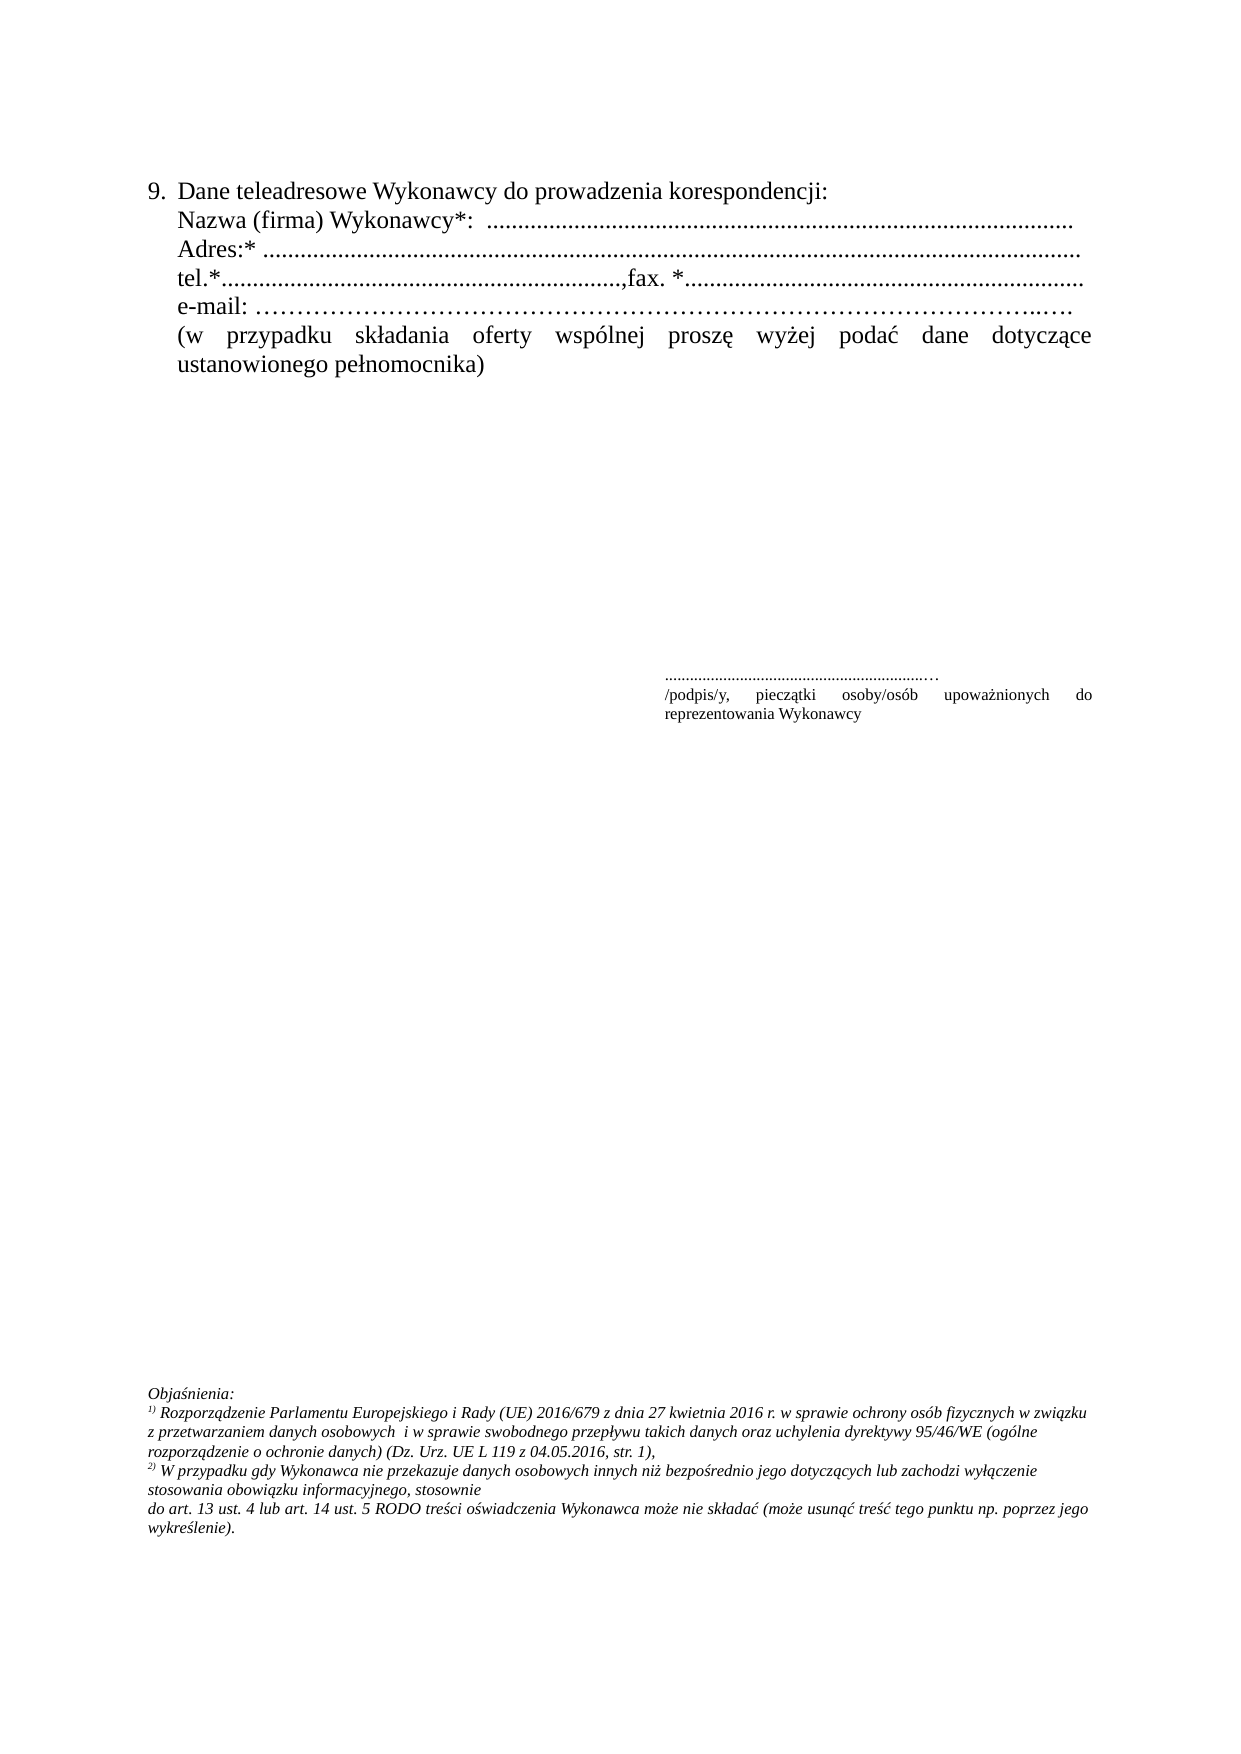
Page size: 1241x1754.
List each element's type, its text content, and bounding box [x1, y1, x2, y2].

text Objaśnienia: [148, 1384, 1093, 1403]
text e-mail: …………………………………………………………………………………..…. [177, 291, 1093, 320]
text tel.*................................................................,fax. *................................................................ [177, 263, 1093, 291]
list Dane teleadresowe Wykonawcy do prowadzenia korespondencji: [148, 176, 1093, 205]
text 1) Rozporządzenie Parlamentu Europejskiego i Rady (UE) 2016/679 z dnia 27 kwietnia 2016 r. w sprawie ochrony osób fizycznych w związku z przetwarzaniem danych osobowych i w sprawie swobodnego przepływu takich danych oraz uchylenia dyrektywy 95/46/WE (ogólne rozporządzenie o ochronie danych) (Dz. Urz. UE L 119 z 04.05.2016, str. 1), [148, 1403, 1093, 1461]
text Adres:* ................................................................................................................................... [177, 234, 1093, 263]
text 2) W przypadku gdy Wykonawca nie przekazuje danych osobowych innych niż bezpośrednio jego dotyczących lub zachodzi wyłączenie stosowania obowiązku informacyjnego, stosownie [148, 1461, 1093, 1499]
text Nazwa (firma) Wykonawcy*: .............................................................................................. [177, 205, 1093, 234]
text ..............................................................… /podpis/y, pieczątki osoby/osób upoważnionych do reprezentowania Wykonawcy [664, 665, 1093, 723]
text (w przypadku składania oferty wspólnej proszę wyżej podać dane dotyczące ustanowionego pełnomocnika) [177, 320, 1093, 378]
text do art. 13 ust. 4 lub art. 14 ust. 5 RODO treści oświadczenia Wykonawca może nie składać (może usunąć treść tego punktu np. poprzez jego wykreślenie). [148, 1499, 1093, 1537]
